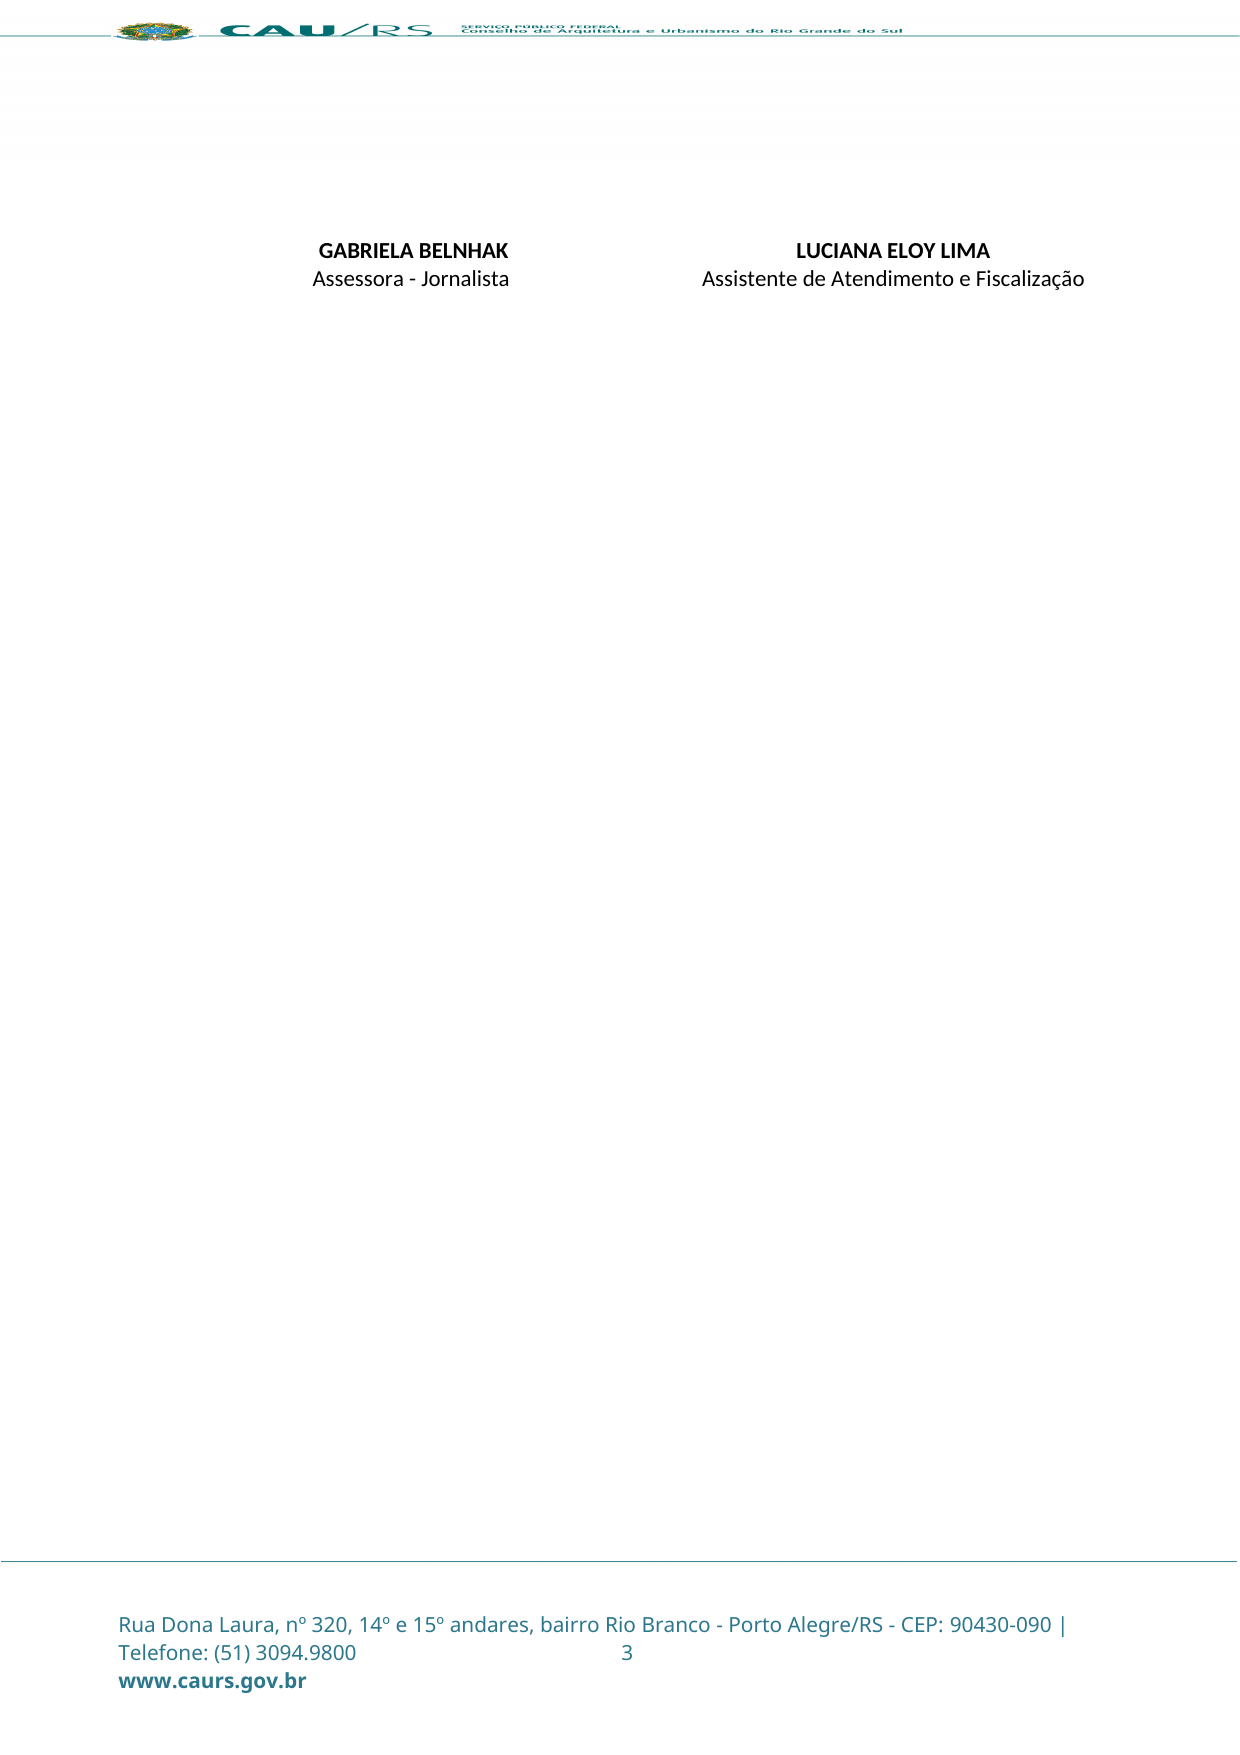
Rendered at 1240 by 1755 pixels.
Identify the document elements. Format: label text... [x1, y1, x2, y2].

table_cell LUCIANA ELOY LIMA Assistente de Atendimento e Fiscalização [650, 236, 1137, 320]
table_cell [650, 320, 1137, 348]
table_cell GABRIELA BELNHAK Assessora - Jornalista [177, 236, 650, 320]
table_cell [177, 320, 650, 348]
